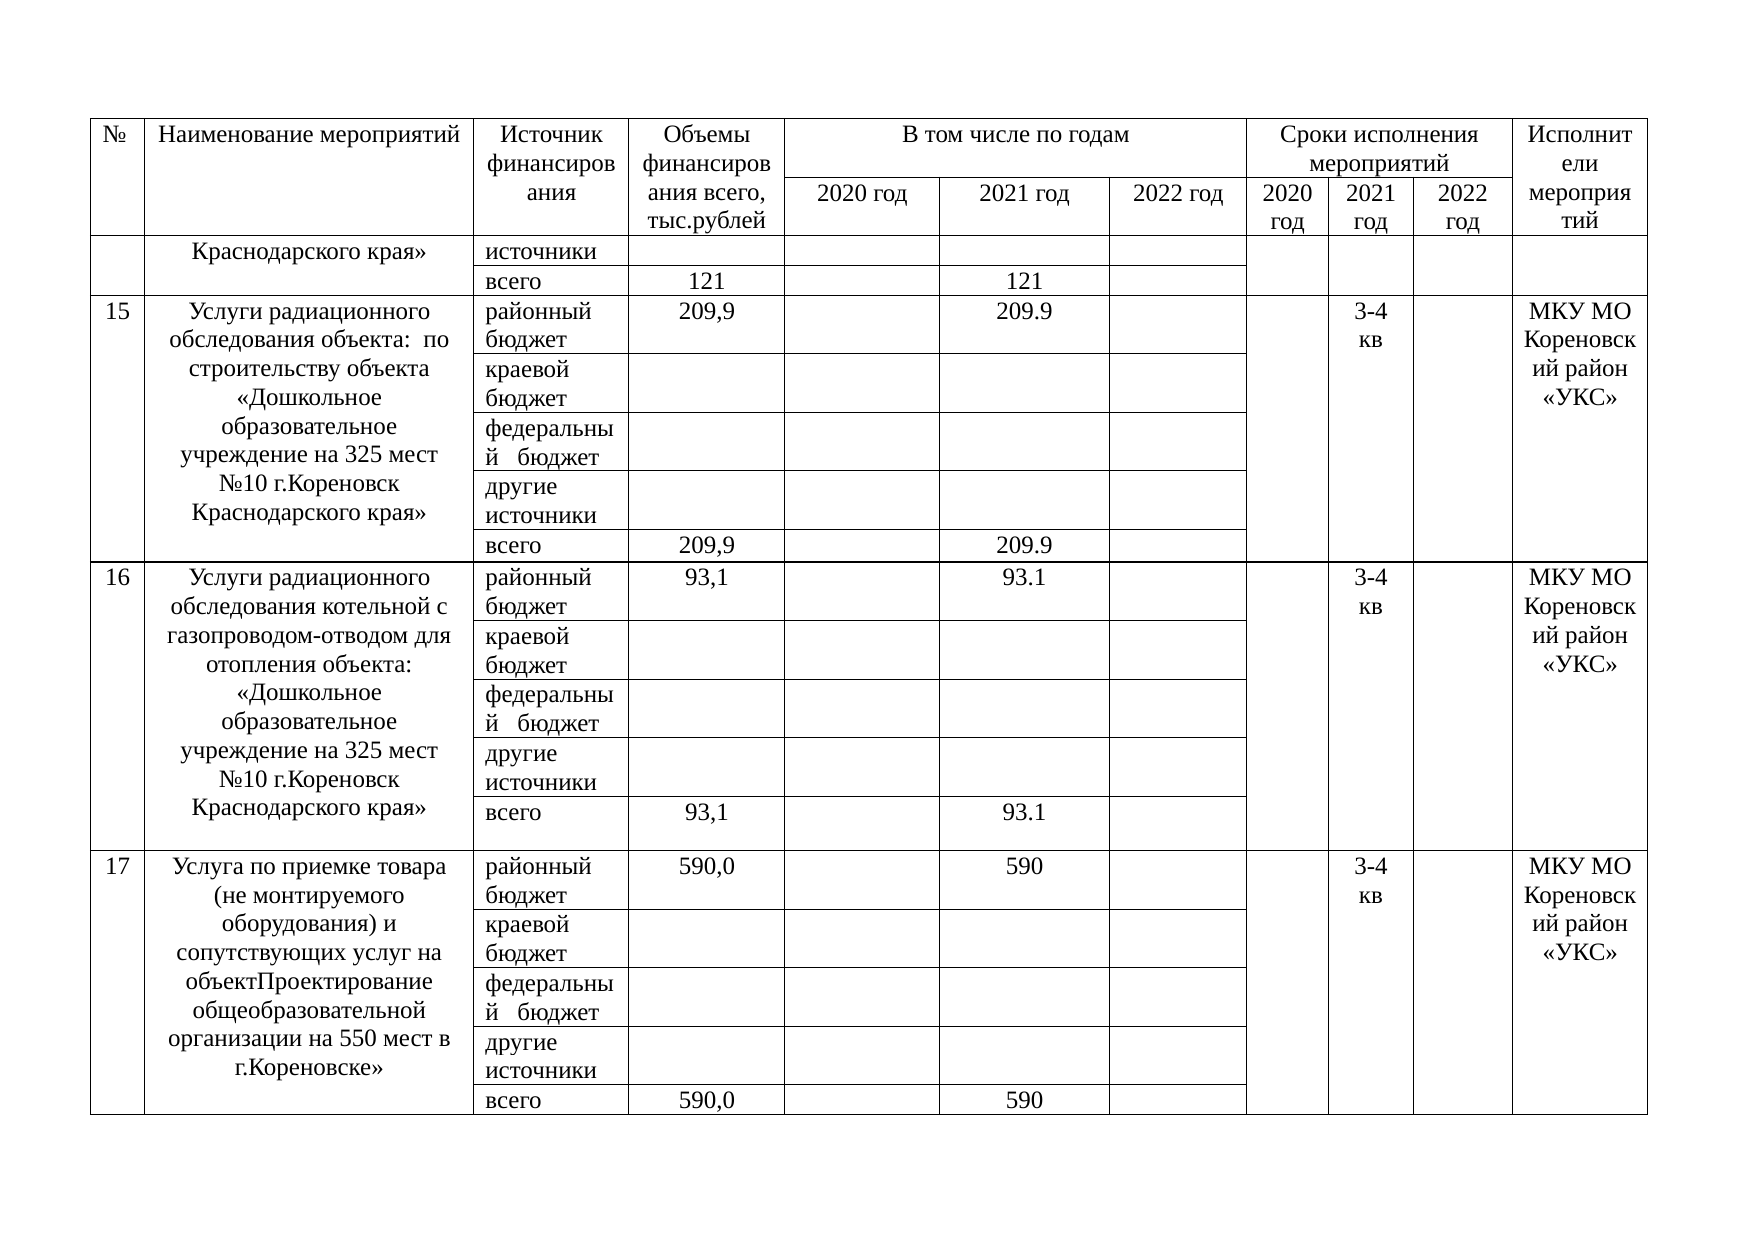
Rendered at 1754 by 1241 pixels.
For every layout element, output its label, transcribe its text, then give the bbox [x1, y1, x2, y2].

table_cell [1110, 910, 1246, 967]
table_cell другие источники [474, 738, 628, 796]
table_cell Услуги радиационного обследования котельной с газопроводом-отводом для отопления объекта: «Дошкольное образовательное учреждение на 325 мест №10 г.Кореновск Краснодарского края» [145, 563, 473, 850]
table_cell [785, 530, 939, 561]
table_cell [1110, 413, 1246, 470]
table_cell [940, 968, 1109, 1026]
table_header Исполнители мероприятий (муниципальный заказчик) [1513, 119, 1647, 235]
table_cell [1329, 236, 1413, 295]
table_cell другие источники [474, 1027, 628, 1084]
table_cell [629, 354, 784, 412]
table_cell 590,0 [629, 1085, 784, 1114]
table_cell 93,1 [629, 797, 784, 850]
table_cell районный бюджет [474, 563, 628, 620]
table_cell 93,1 [940, 563, 1109, 620]
table_cell Услуги радиационного обследования объекта: по строительству объекта «Дошкольное образовательное учреждение на 325 мест №10 г.Кореновск Краснодарского края» [145, 296, 473, 561]
table_cell [1110, 797, 1246, 850]
table_cell федеральный бюджет [474, 680, 628, 737]
table_header Источник финансирования [474, 119, 628, 235]
table_cell [1110, 236, 1246, 265]
table_cell 3-4 кв [1329, 296, 1413, 561]
table_cell 121 [629, 266, 784, 295]
table_cell [785, 413, 939, 470]
table_cell [785, 1027, 939, 1084]
table_cell [785, 797, 939, 850]
table_cell [1110, 563, 1246, 620]
table_cell [1414, 236, 1512, 295]
table_cell [1110, 296, 1246, 353]
table_cell [1247, 563, 1328, 850]
table_cell [629, 236, 784, 265]
table_cell [1110, 738, 1246, 796]
table_cell [1110, 530, 1246, 561]
table_cell [785, 563, 939, 620]
table_cell [1110, 680, 1246, 737]
table_cell [629, 968, 784, 1026]
table_cell [940, 236, 1109, 265]
table_header В том числе по годам [785, 119, 1246, 177]
table_cell [940, 354, 1109, 412]
table_cell 2021 год [940, 178, 1109, 235]
table_cell 209,9 [940, 530, 1109, 561]
table_cell [1414, 851, 1512, 1114]
table_cell 209,9 [629, 530, 784, 561]
table_cell [785, 296, 939, 353]
table_cell 93,1 [629, 563, 784, 620]
table_cell 2020 год [1247, 178, 1328, 235]
table_cell 3-4 кв [1329, 851, 1413, 1114]
table_cell [1110, 621, 1246, 678]
table_cell федеральный бюджет [474, 413, 628, 470]
table_cell 2022 год [1414, 178, 1512, 235]
table_cell [629, 680, 784, 737]
table_cell Краснодарского края» [145, 236, 473, 295]
table_cell 93,1 [940, 797, 1109, 850]
table_cell [1247, 236, 1328, 295]
table_cell 590 [940, 1085, 1109, 1114]
table_cell [629, 471, 784, 529]
table_cell [785, 621, 939, 678]
table_header № [91, 119, 144, 235]
table_cell [785, 851, 939, 908]
table_cell [940, 413, 1109, 470]
table_cell МКУ МО Кореновский район «УКС» [1513, 296, 1647, 561]
table_cell [1247, 296, 1328, 561]
table_cell [1414, 296, 1512, 561]
table_cell [629, 413, 784, 470]
table_cell [1247, 851, 1328, 1114]
table_cell всего [474, 1085, 628, 1114]
table_cell районный бюджет [474, 851, 628, 908]
table_cell всего [474, 530, 628, 561]
table_cell краевой бюджет [474, 910, 628, 967]
table_cell [940, 910, 1109, 967]
table_cell [629, 738, 784, 796]
table_cell источники [474, 236, 628, 265]
table_cell 2020 год [785, 178, 939, 235]
table_cell [1110, 851, 1246, 908]
table_cell 590 [940, 851, 1109, 908]
table_cell краевой бюджет [474, 354, 628, 412]
table_cell МКУ МО Кореновский район «УКС» [1513, 236, 1647, 295]
table_cell всего [474, 266, 628, 295]
table_cell [1110, 354, 1246, 412]
table_cell 590,0 [629, 851, 784, 908]
table_header Сроки исполнения мероприятий [1247, 119, 1512, 177]
table_cell Услуга по приемке товара (не монтируемого оборудования) и сопутствующих услуг на объектПроектирование общеобразовательной организации на 550 мест в г.Кореновске» [145, 851, 473, 1114]
table_cell [91, 236, 144, 295]
table_cell [940, 680, 1109, 737]
table_cell [785, 354, 939, 412]
table_cell [785, 266, 939, 295]
table_cell федеральный бюджет [474, 968, 628, 1026]
table_cell МКУ МО Кореновский район «УКС» [1513, 851, 1647, 1114]
table_cell всего [474, 797, 628, 850]
table_cell [629, 621, 784, 678]
table_cell [1110, 471, 1246, 529]
table_cell [1414, 563, 1512, 850]
table_cell 209,9 [940, 296, 1109, 353]
table_cell [785, 910, 939, 967]
table_cell [629, 1027, 784, 1084]
table_cell другие источники [474, 471, 628, 529]
table_cell [940, 1027, 1109, 1084]
table_cell [785, 236, 939, 265]
table_cell [629, 910, 784, 967]
table_header Наименование мероприятий [145, 119, 473, 235]
table_cell 16 [91, 563, 144, 850]
table_cell районный бюджет [474, 296, 628, 353]
table_cell [1110, 1085, 1246, 1114]
table_cell [785, 1085, 939, 1114]
table_cell [785, 968, 939, 1026]
table_cell 17 [91, 851, 144, 1114]
table_header Объемы финансирования всего, тыс.рублей [629, 119, 784, 235]
table_cell [940, 738, 1109, 796]
table_cell 3-4 кв [1329, 563, 1413, 850]
table_cell [1110, 266, 1246, 295]
table_cell МКУ МО Кореновский район «УКС» [1513, 563, 1647, 850]
table_cell [1110, 968, 1246, 1026]
table_cell 121 [940, 266, 1109, 295]
table_cell [940, 471, 1109, 529]
table_cell 15 [91, 296, 144, 561]
table_cell [785, 680, 939, 737]
table_cell [785, 738, 939, 796]
table_cell 209,9 [629, 296, 784, 353]
table_cell [940, 621, 1109, 678]
table_cell 2021 год [1329, 178, 1413, 235]
table_cell [1110, 1027, 1246, 1084]
table_cell 2022 год [1110, 178, 1246, 235]
table_cell краевой бюджет [474, 621, 628, 678]
table_cell [785, 471, 939, 529]
